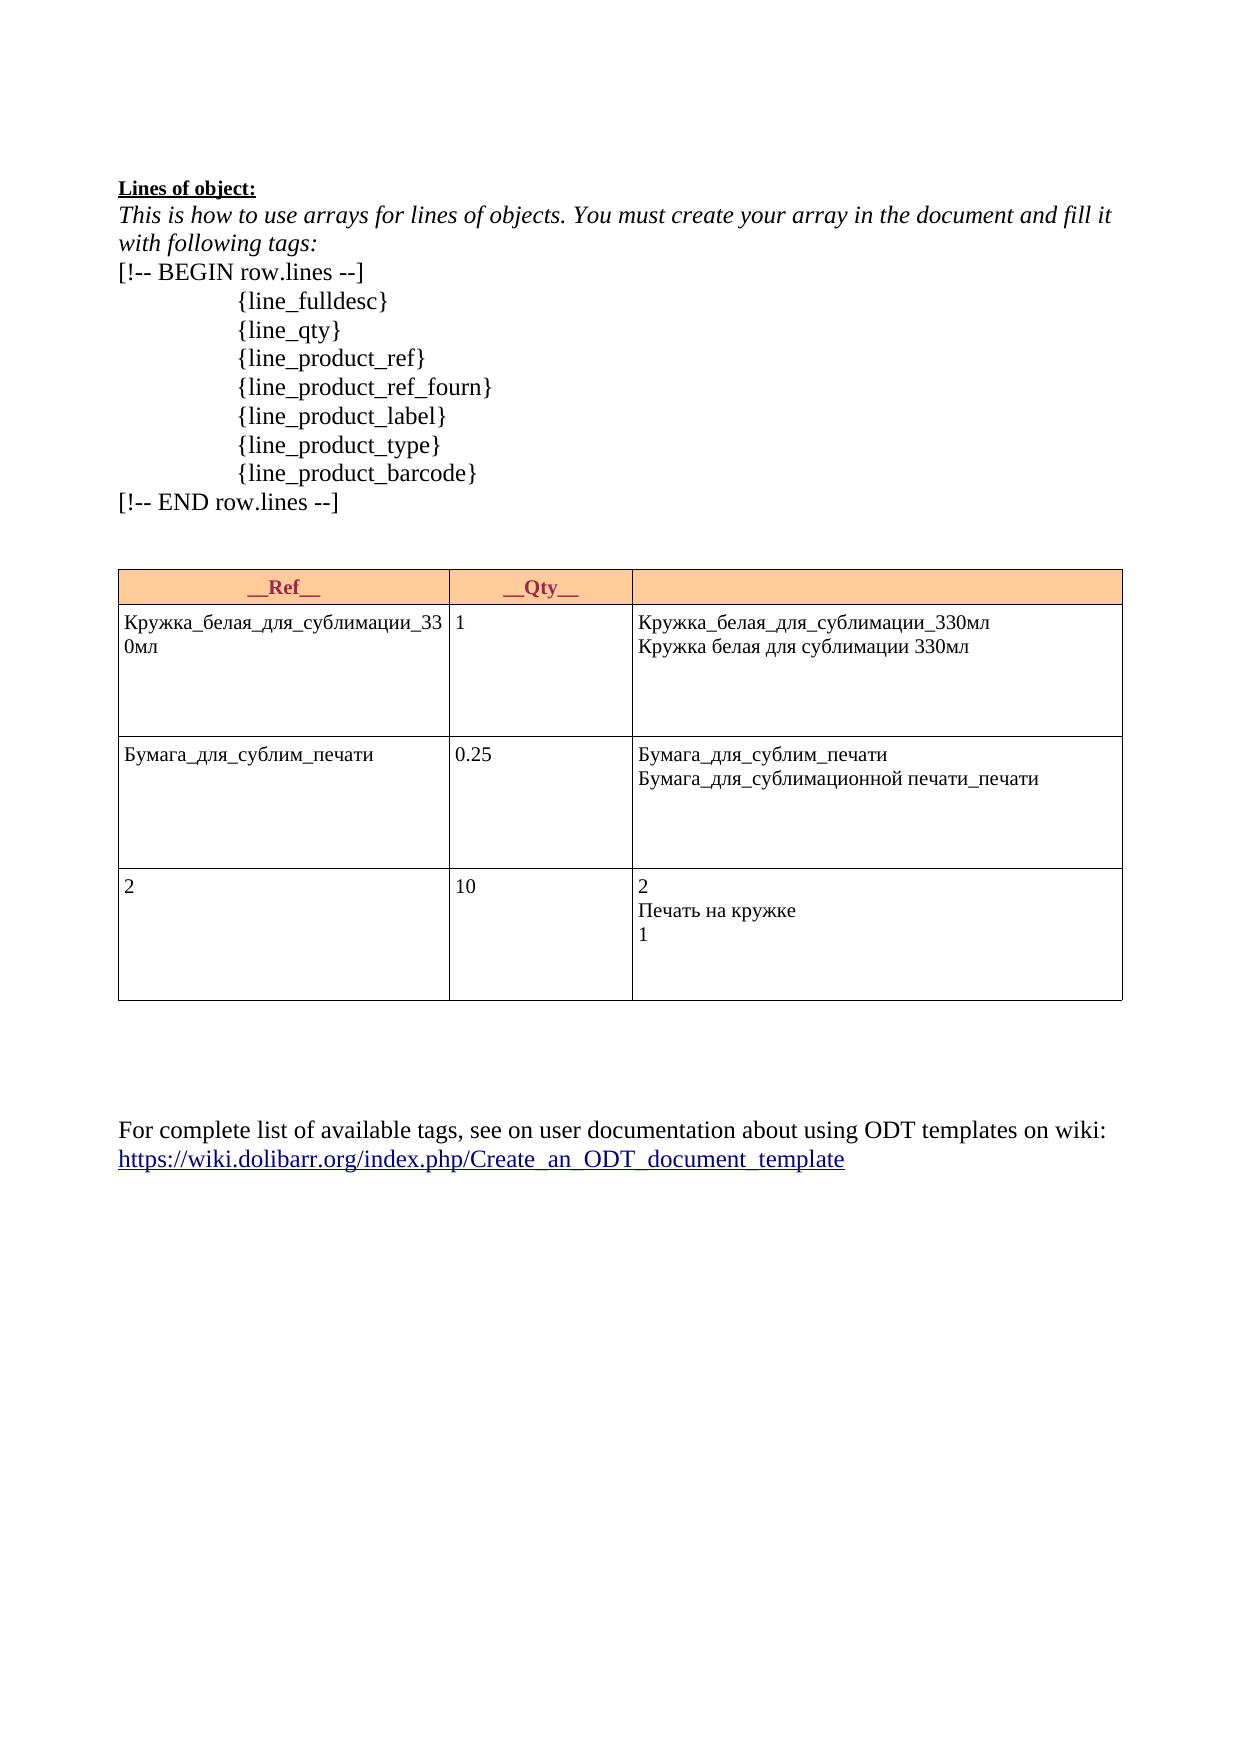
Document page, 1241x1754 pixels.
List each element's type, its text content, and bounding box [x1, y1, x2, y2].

text This is how to use arrays for lines of objects. You must create your array in the document and fill it with following tags: [118, 200, 1122, 257]
table_cell 10 [450, 869, 632, 1000]
table_cell Кружка_белая_для_сублимации_330мл [119, 605, 449, 736]
text {line_qty} [118, 315, 1122, 343]
text Lines of object: [118, 176, 1122, 200]
text {line_product_barcode} [118, 458, 1122, 487]
text [!-- END row.lines --] [118, 487, 1122, 516]
text {line_product_ref_fourn} [118, 372, 1122, 401]
table_header [633, 570, 1122, 604]
table_cell Кружка_белая_для_сублимации_330мл Кружка белая для сублимации 330мл [633, 605, 1122, 736]
table_header __Ref__ [119, 570, 449, 604]
table_cell Бумага_для_сублим_печати [119, 737, 449, 868]
table_cell Бумага_для_сублим_печати Бумага_для_сублимационной печати_печати [633, 737, 1122, 868]
text {line_product_ref} [118, 343, 1122, 372]
table_cell 2 Печать на кружке 1 [633, 869, 1122, 1000]
text {line_fulldesc} [118, 286, 1122, 315]
text {line_product_type} [118, 430, 1122, 458]
table_header __Qty__ [450, 570, 632, 604]
table_cell 0.25 [450, 737, 632, 868]
table_cell 1 [450, 605, 632, 736]
text [!-- BEGIN row.lines --] [118, 257, 1122, 286]
text https://wiki.dolibarr.org/index.php/Create_an_ODT_document_template [118, 1144, 1122, 1173]
text For complete list of available tags, see on user documentation about using ODT templates on wiki: [118, 1115, 1122, 1144]
table_cell 2 [119, 869, 449, 1000]
text {line_product_label} [118, 401, 1122, 430]
